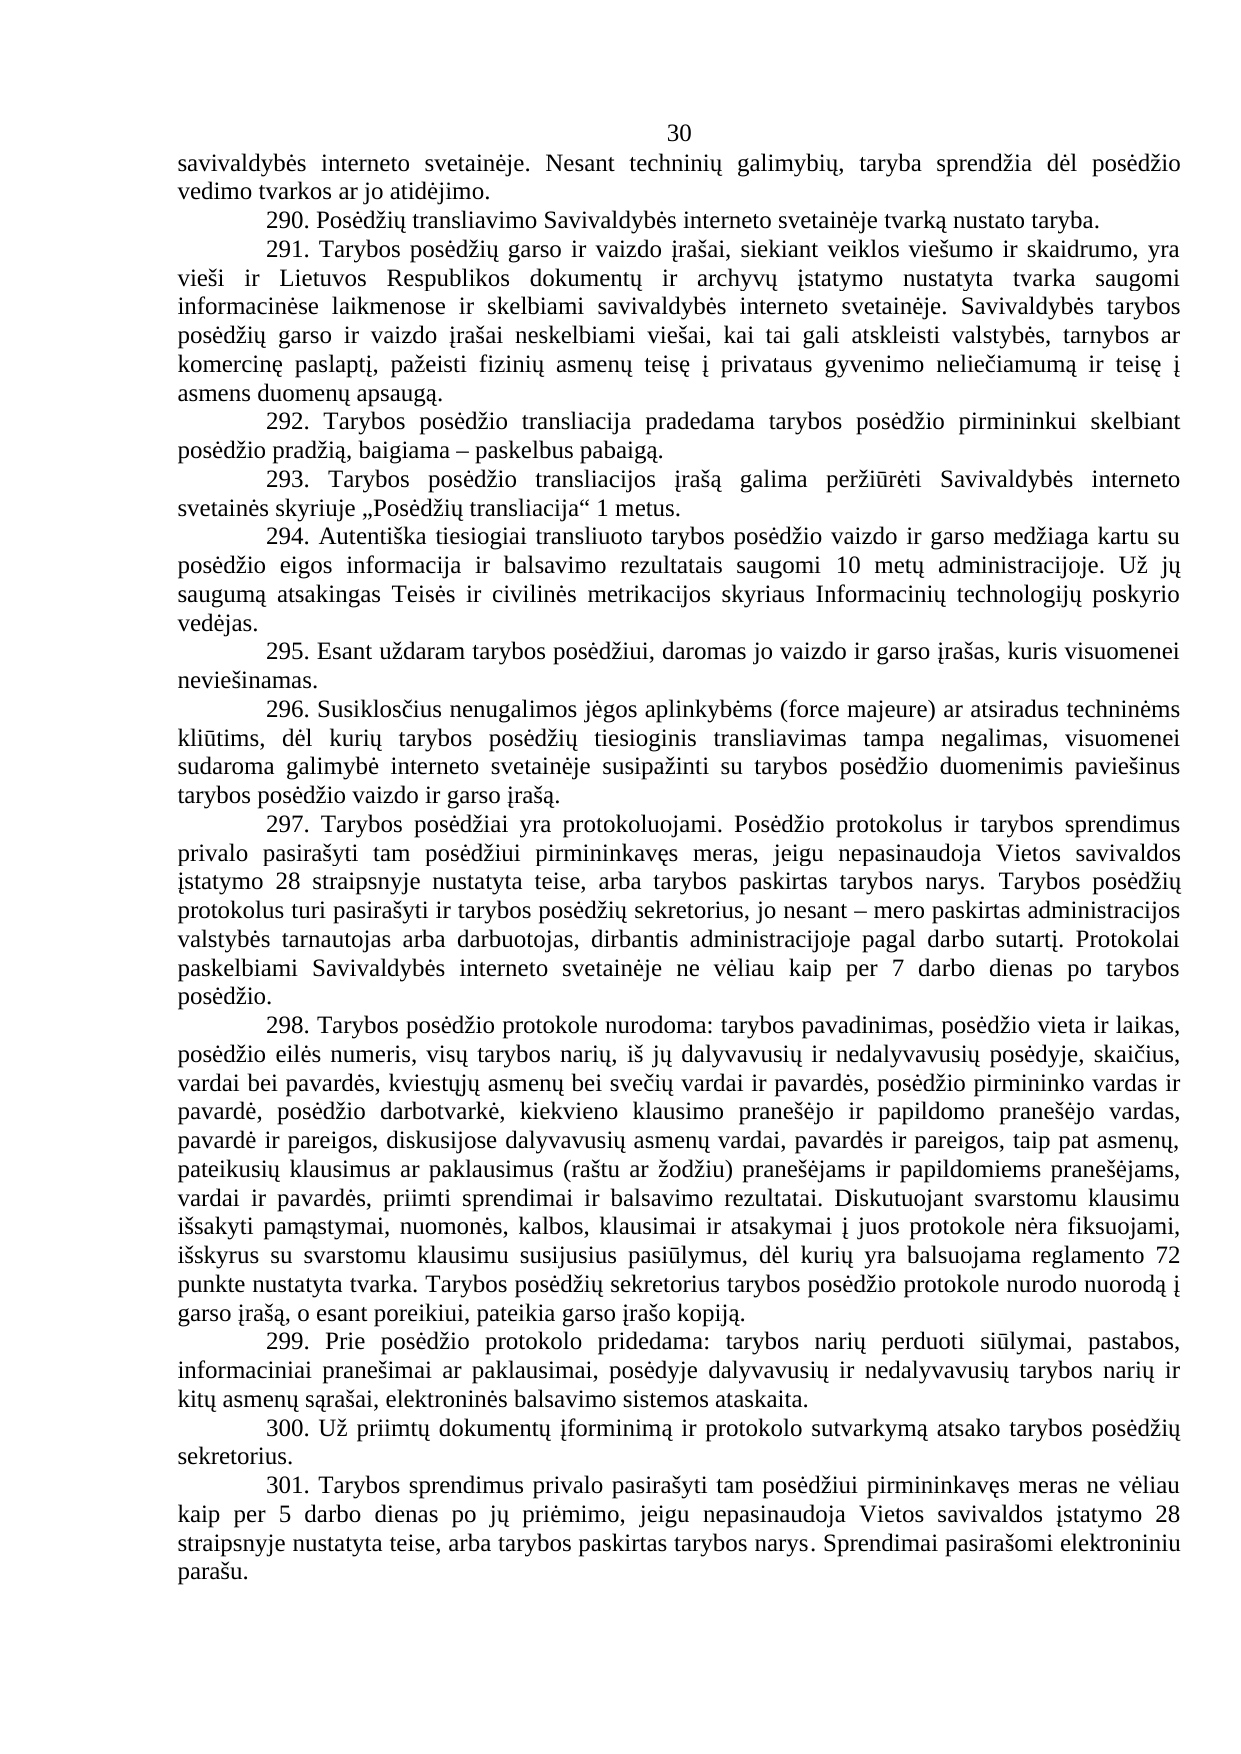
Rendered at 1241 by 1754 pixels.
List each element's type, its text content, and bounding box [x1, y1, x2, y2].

text savivaldybės interneto svetainėje. Nesant techninių galimybių, taryba sprendžia dėl posėdžio vedimo tvarkos ar jo atidėjimo. [177, 148, 1181, 205]
text 299. Prie posėdžio protokolo pridedama: tarybos narių perduoti siūlymai, pastabos, informaciniai pranešimai ar paklausimai, posėdyje dalyvavusių ir nedalyvavusių tarybos narių ir kitų asmenų sąrašai, elektroninės balsavimo sistemos ataskaita. [177, 1326, 1181, 1413]
text 298. Tarybos posėdžio protokole nurodoma: tarybos pavadinimas, posėdžio vieta ir laikas, posėdžio eilės numeris, visų tarybos narių, iš jų dalyvavusių ir nedalyvavusių posėdyje, skaičius, vardai bei pavardės, kviestųjų asmenų bei svečių vardai ir pavardės, posėdžio pirmininko vardas ir pavardė, posėdžio darbotvarkė, kiekvieno klausimo pranešėjo ir papildomo pranešėjo vardas, pavardė ir pareigos, diskusijose dalyvavusių asmenų vardai, pavardės ir pareigos, taip pat asmenų, pateikusių klausimus ar paklausimus (raštu ar žodžiu) pranešėjams ir papildomiems pranešėjams, vardai ir pavardės, priimti sprendimai ir balsavimo rezultatai. Diskutuojant svarstomu klausimu išsakyti pamąstymai, nuomonės, kalbos, klausimai ir atsakymai į juos protokole nėra fiksuojami, išskyrus su svarstomu klausimu susijusius pasiūlymus, dėl kurių yra balsuojama reglamento 72 punkte nustatyta tvarka. Tarybos posėdžių sekretorius tarybos posėdžio protokole nurodo nuorodą į garso įrašą, o esant poreikiui, pateikia garso įrašo kopiją. [177, 1010, 1181, 1326]
text 292. Tarybos posėdžio transliacija pradedama tarybos posėdžio pirmininkui skelbiant posėdžio pradžią, baigiama – paskelbus pabaigą. [177, 406, 1181, 464]
text 293. Tarybos posėdžio transliacijos įrašą galima peržiūrėti Savivaldybės interneto svetainės skyriuje „Posėdžių transliacija“ 1 metus. [177, 464, 1181, 521]
text 290. Posėdžių transliavimo Savivaldybės interneto svetainėje tvarką nustato taryba. [177, 205, 1181, 234]
text 300. Už priimtų dokumentų įforminimą ir protokolo sutvarkymą atsako tarybos posėdžių sekretorius. [177, 1413, 1181, 1470]
text 296. Susiklosčius nenugalimos jėgos aplinkybėms (force majeure) ar atsiradus techninėms kliūtims, dėl kurių tarybos posėdžių tiesioginis transliavimas tampa negalimas, visuomenei sudaroma galimybė interneto svetainėje susipažinti su tarybos posėdžio duomenimis paviešinus tarybos posėdžio vaizdo ir garso įrašą. [177, 694, 1181, 809]
text 294. Autentiška tiesiogiai transliuoto tarybos posėdžio vaizdo ir garso medžiaga kartu su posėdžio eigos informacija ir balsavimo rezultatais saugomi 10 metų administracijoje. Už jų saugumą atsakingas Teisės ir civilinės metrikacijos skyriaus Informacinių technologijų poskyrio vedėjas. [177, 521, 1181, 636]
text 297. Tarybos posėdžiai yra protokoluojami. Posėdžio protokolus ir tarybos sprendimus privalo pasirašyti tam posėdžiui pirmininkavęs meras, jeigu nepasinaudoja Vietos savivaldos įstatymo 28 straipsnyje nustatyta teise, arba tarybos paskirtas tarybos narys. Tarybos posėdžių protokolus turi pasirašyti ir tarybos posėdžių sekretorius, jo nesant – mero paskirtas administracijos valstybės tarnautojas arba darbuotojas, dirbantis administracijoje pagal darbo sutartį. Protokolai paskelbiami Savivaldybės interneto svetainėje ne vėliau kaip per 7 darbo dienas po tarybos posėdžio. [177, 809, 1181, 1010]
text 301. Tarybos sprendimus privalo pasirašyti tam posėdžiui pirmininkavęs meras ne vėliau kaip per 5 darbo dienas po jų priėmimo, jeigu nepasinaudoja Vietos savivaldos įstatymo 28 straipsnyje nustatyta teise, arba tarybos paskirtas tarybos narys. Sprendimai pasirašomi elektroniniu parašu. [177, 1470, 1181, 1585]
text 295. Esant uždaram tarybos posėdžiui, daromas jo vaizdo ir garso įrašas, kuris visuomenei neviešinamas. [177, 636, 1181, 694]
text 291. Tarybos posėdžių garso ir vaizdo įrašai, siekiant veiklos viešumo ir skaidrumo, yra vieši ir Lietuvos Respublikos dokumentų ir archyvų įstatymo nustatyta tvarka saugomi informacinėse laikmenose ir skelbiami savivaldybės interneto svetainėje. Savivaldybės tarybos posėdžių garso ir vaizdo įrašai neskelbiami viešai, kai tai gali atskleisti valstybės, tarnybos ar komercinę paslaptį, pažeisti fizinių asmenų teisę į privataus gyvenimo neliečiamumą ir teisę į asmens duomenų apsaugą. [177, 234, 1181, 406]
